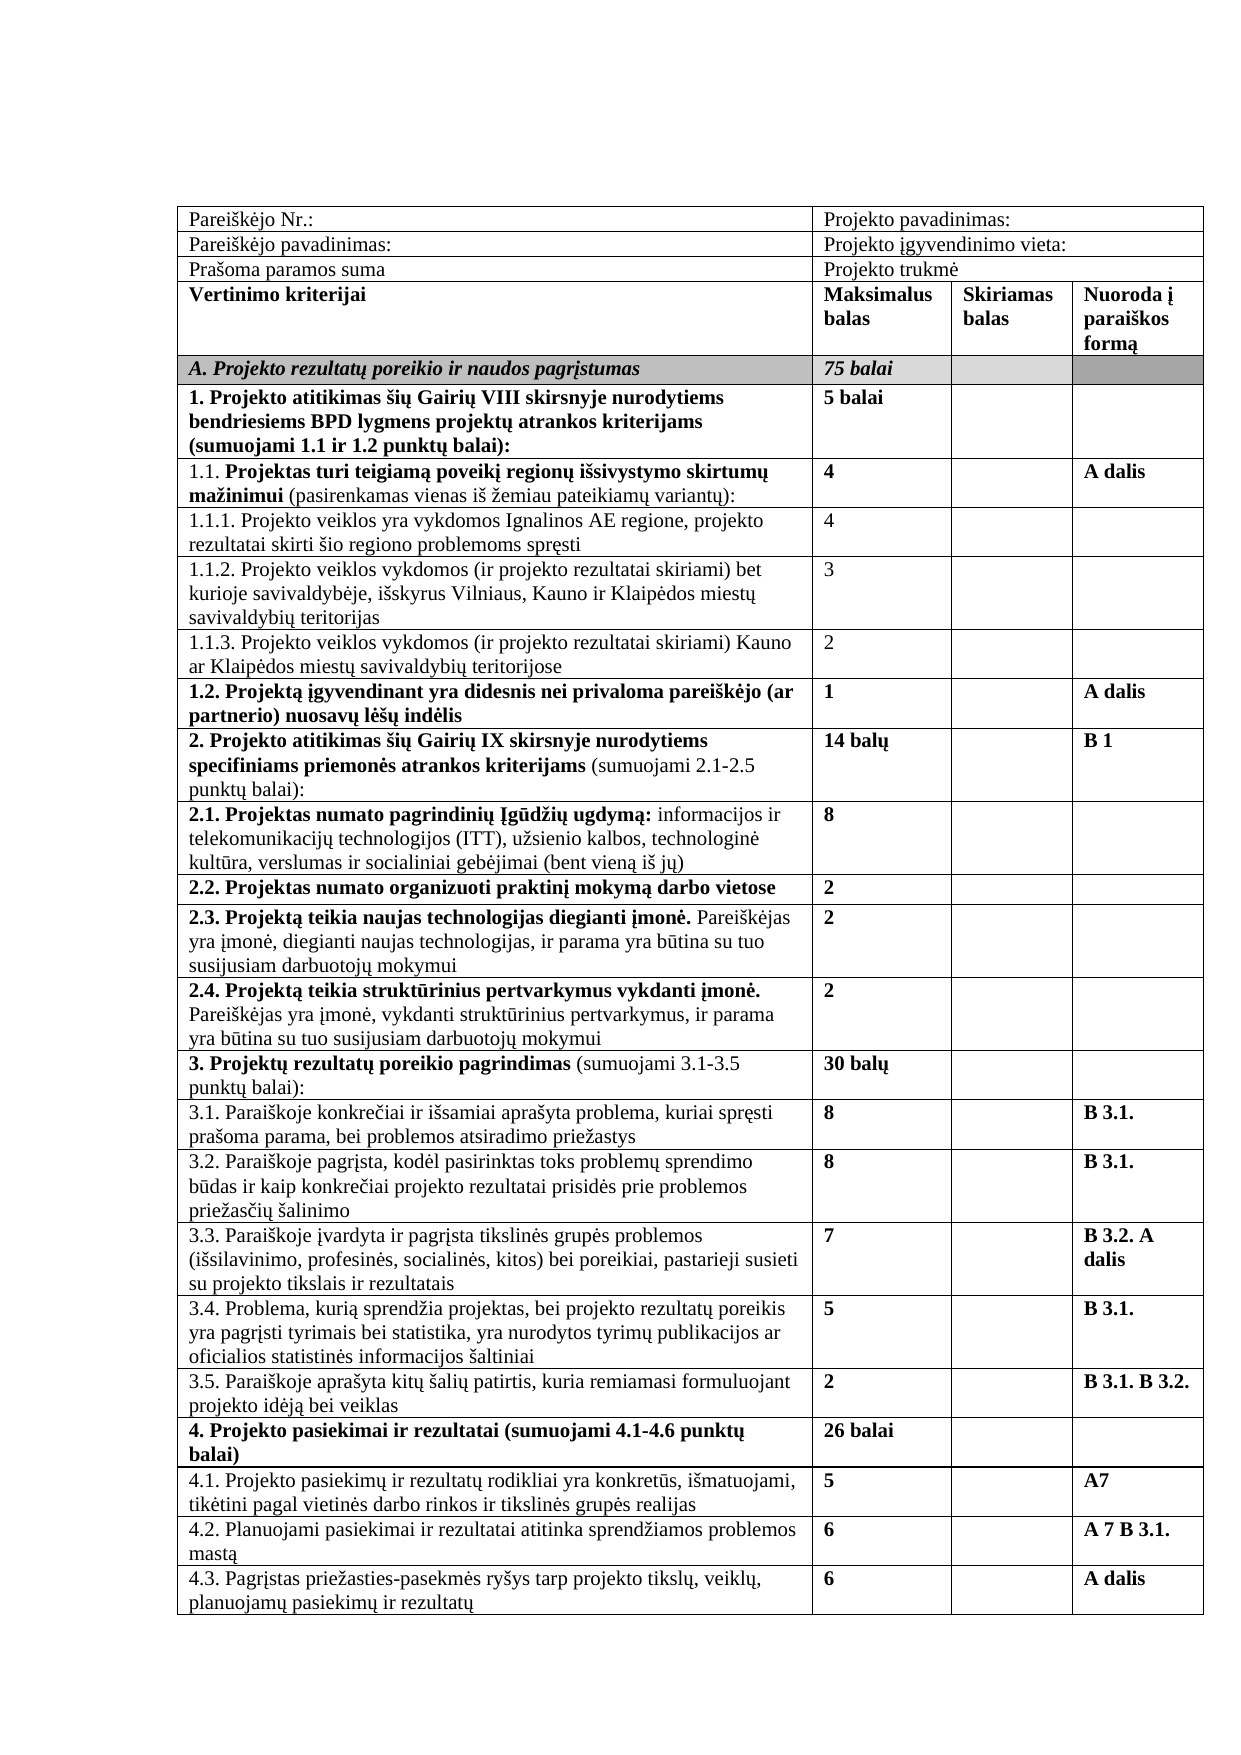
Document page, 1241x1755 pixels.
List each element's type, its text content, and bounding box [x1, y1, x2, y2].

table_cell 5 [813, 1296, 951, 1368]
table_cell B 3.2. A dalis [1073, 1223, 1203, 1295]
table_cell 8 [813, 1100, 951, 1148]
table_cell [952, 1223, 1072, 1295]
table_cell A dalis [1073, 679, 1203, 727]
table_cell B 3.1. B 3.2. [1073, 1369, 1203, 1417]
table_cell [952, 1051, 1072, 1099]
table_cell 3.2. Paraiškoje pagrįsta, kodėl pasirinktas toks problemų sprendimo būdas ir kaip konkrečiai projekto rezultatai prisidės prie problemos priežasčių šalinimo [178, 1150, 812, 1222]
table_cell 4 [813, 459, 951, 507]
table_cell 75 balai [813, 356, 951, 384]
table_cell 3.3. Paraiškoje įvardyta ir pagrįsta tikslinės grupės problemos (išsilavinimo, profesinės, socialinės, kitos) bei poreikiai, pastarieji susieti su projekto tikslais ir rezultatais [178, 1223, 812, 1295]
table_cell Vertinimo kriterijai [178, 282, 812, 354]
table_cell 2.3. Projektą teikia naujas technologijas diegianti įmonė. Pareiškėjas yra įmonė, diegianti naujas technologijas, ir parama yra būtina su tuo susijusiam darbuotojų mokymui [178, 905, 812, 977]
table_cell [952, 875, 1072, 904]
table_cell [1073, 875, 1203, 904]
table_cell [952, 630, 1072, 678]
table_cell 1.1.3. Projekto veiklos vykdomos (ir projekto rezultatai skiriami) Kauno ar Klaipėdos miestų savivaldybių teritorijose [178, 630, 812, 678]
table_cell [952, 802, 1072, 874]
table_cell [952, 557, 1072, 629]
table_cell 3.4. Problema, kurią sprendžia projektas, bei projekto rezultatų poreikis yra pagrįsti tyrimais bei statistika, yra nurodytos tyrimų publikacijos ar oficialios statistinės informacijos šaltiniai [178, 1296, 812, 1368]
table_cell B 3.1. [1073, 1296, 1203, 1368]
table_cell A7 [1073, 1468, 1203, 1516]
table_cell [952, 978, 1072, 1050]
table_cell Nuoroda į paraiškos formą [1073, 282, 1203, 354]
table_cell [952, 1517, 1072, 1565]
table_cell Pareiškėjo pavadinimas: [178, 232, 812, 256]
table_cell 2 [813, 630, 951, 678]
table_cell 14 balų [813, 729, 951, 801]
table_cell 2 [813, 1369, 951, 1417]
table_cell 5 balai [813, 385, 951, 457]
table_cell [952, 679, 1072, 727]
table_cell 1. Projekto atitikimas šių Gairių VIII skirsnyje nurodytiems bendriesiems BPD lygmens projektų atrankos kriterijams (sumuojami 1.1 ir 1.2 punktų balai): [178, 385, 812, 457]
table_cell [1073, 356, 1203, 384]
table_cell 3.1. Paraiškoje konkrečiai ir išsamiai aprašyta problema, kuriai spręsti prašoma parama, bei problemos atsiradimo priežastys [178, 1100, 812, 1148]
table_cell 2 [813, 978, 951, 1050]
table_cell B 1 [1073, 729, 1203, 801]
table_cell [1073, 1418, 1203, 1466]
table_cell [952, 1566, 1072, 1614]
table_cell [1073, 1051, 1203, 1099]
table_cell A. Projekto rezultatų poreikio ir naudos pagrįstumas [178, 356, 812, 384]
table_cell [952, 385, 1072, 457]
table_cell 26 balai [813, 1418, 951, 1466]
table_cell 4.2. Planuojami pasiekimai ir rezultatai atitinka sprendžiamos problemos mastą [178, 1517, 812, 1565]
table_cell 3 [813, 557, 951, 629]
table_cell 1.1. Projektas turi teigiamą poveikį regionų išsivystymo skirtumų mažinimui (pasirenkamas vienas iš žemiau pateikiamų variantų): [178, 459, 812, 507]
table_cell B 3.1. [1073, 1100, 1203, 1148]
table_cell 4 [813, 508, 951, 556]
table_cell 4. Projekto pasiekimai ir rezultatai (sumuojami 4.1-4.6 punktų balai) [178, 1418, 812, 1466]
table_cell 4.3. Pagrįstas priežasties-pasekmės ryšys tarp projekto tikslų, veiklų, planuojamų pasiekimų ir rezultatų [178, 1566, 812, 1614]
table_cell [952, 1296, 1072, 1368]
table_cell 8 [813, 802, 951, 874]
table_cell Skiriamas balas [952, 282, 1072, 354]
table_cell [1073, 557, 1203, 629]
table_cell 2. Projekto atitikimas šių Gairių IX skirsnyje nurodytiems specifiniams priemonės atrankos kriterijams (sumuojami 2.1-2.5 punktų balai): [178, 729, 812, 801]
table_cell 8 [813, 1150, 951, 1222]
table_cell A 7 B 3.1. [1073, 1517, 1203, 1565]
table_cell 5 [813, 1468, 951, 1516]
table_cell 2.4. Projektą teikia struktūrinius pertvarkymus vykdanti įmonė. Pareiškėjas yra įmonė, vykdanti struktūrinius pertvarkymus, ir parama yra būtina su tuo susijusiam darbuotojų mokymui [178, 978, 812, 1050]
table_cell B 3.1. [1073, 1150, 1203, 1222]
table_cell Projekto įgyvendinimo vieta: [813, 232, 1203, 256]
table_cell Prašoma paramos suma [178, 257, 812, 281]
table_cell 3. Projektų rezultatų poreikio pagrindimas (sumuojami 3.1-3.5 punktų balai): [178, 1051, 812, 1099]
table_cell 1.1.1. Projekto veiklos yra vykdomos Ignalinos AE regione, projekto rezultatai skirti šio regiono problemoms spręsti [178, 508, 812, 556]
table_cell 3.5. Paraiškoje aprašyta kitų šalių patirtis, kuria remiamasi formuluojant projekto idėją bei veiklas [178, 1369, 812, 1417]
table_cell [952, 1418, 1072, 1466]
table_cell 6 [813, 1517, 951, 1565]
table_cell A dalis [1073, 1566, 1203, 1614]
table_cell [952, 1369, 1072, 1417]
table_cell 2 [813, 905, 951, 977]
table_header Projekto pavadinimas: [813, 207, 1203, 231]
table_cell 4.1. Projekto pasiekimų ir rezultatų rodikliai yra konkretūs, išmatuojami, tikėtini pagal vietinės darbo rinkos ir tikslinės grupės realijas [178, 1468, 812, 1516]
table_cell [952, 508, 1072, 556]
table_cell Projekto trukmė [813, 257, 1203, 281]
table_cell [1073, 978, 1203, 1050]
table_cell [1073, 905, 1203, 977]
table_cell 30 balų [813, 1051, 951, 1099]
table_cell 2.2. Projektas numato organizuoti praktinį mokymą darbo vietose [178, 875, 812, 904]
table_cell 7 [813, 1223, 951, 1295]
table_header Pareiškėjo Nr.: [178, 207, 812, 231]
table_cell 1.2. Projektą įgyvendinant yra didesnis nei privaloma pareiškėjo (ar partnerio) nuosavų lėšų indėlis [178, 679, 812, 727]
table_cell [952, 1468, 1072, 1516]
table_cell [952, 729, 1072, 801]
table_cell [952, 1100, 1072, 1148]
table_cell [1073, 802, 1203, 874]
table_cell [952, 905, 1072, 977]
table_cell [1073, 385, 1203, 457]
table_cell 6 [813, 1566, 951, 1614]
table_cell [952, 1150, 1072, 1222]
table_cell [952, 459, 1072, 507]
table_cell [1073, 508, 1203, 556]
table_cell A dalis [1073, 459, 1203, 507]
table_cell 1 [813, 679, 951, 727]
table_cell 2.1. Projektas numato pagrindinių Įgūdžių ugdymą: informacijos ir telekomunikacijų technologijos (ITT), užsienio kalbos, technologinė kultūra, verslumas ir socialiniai gebėjimai (bent vieną iš jų) [178, 802, 812, 874]
table_cell [1073, 630, 1203, 678]
table_cell 2 [813, 875, 951, 904]
table_cell Maksimalus balas [813, 282, 951, 354]
table_cell 1.1.2. Projekto veiklos vykdomos (ir projekto rezultatai skiriami) bet kurioje savivaldybėje, išskyrus Vilniaus, Kauno ir Klaipėdos miestų savivaldybių teritorijas [178, 557, 812, 629]
table_cell [952, 356, 1072, 384]
